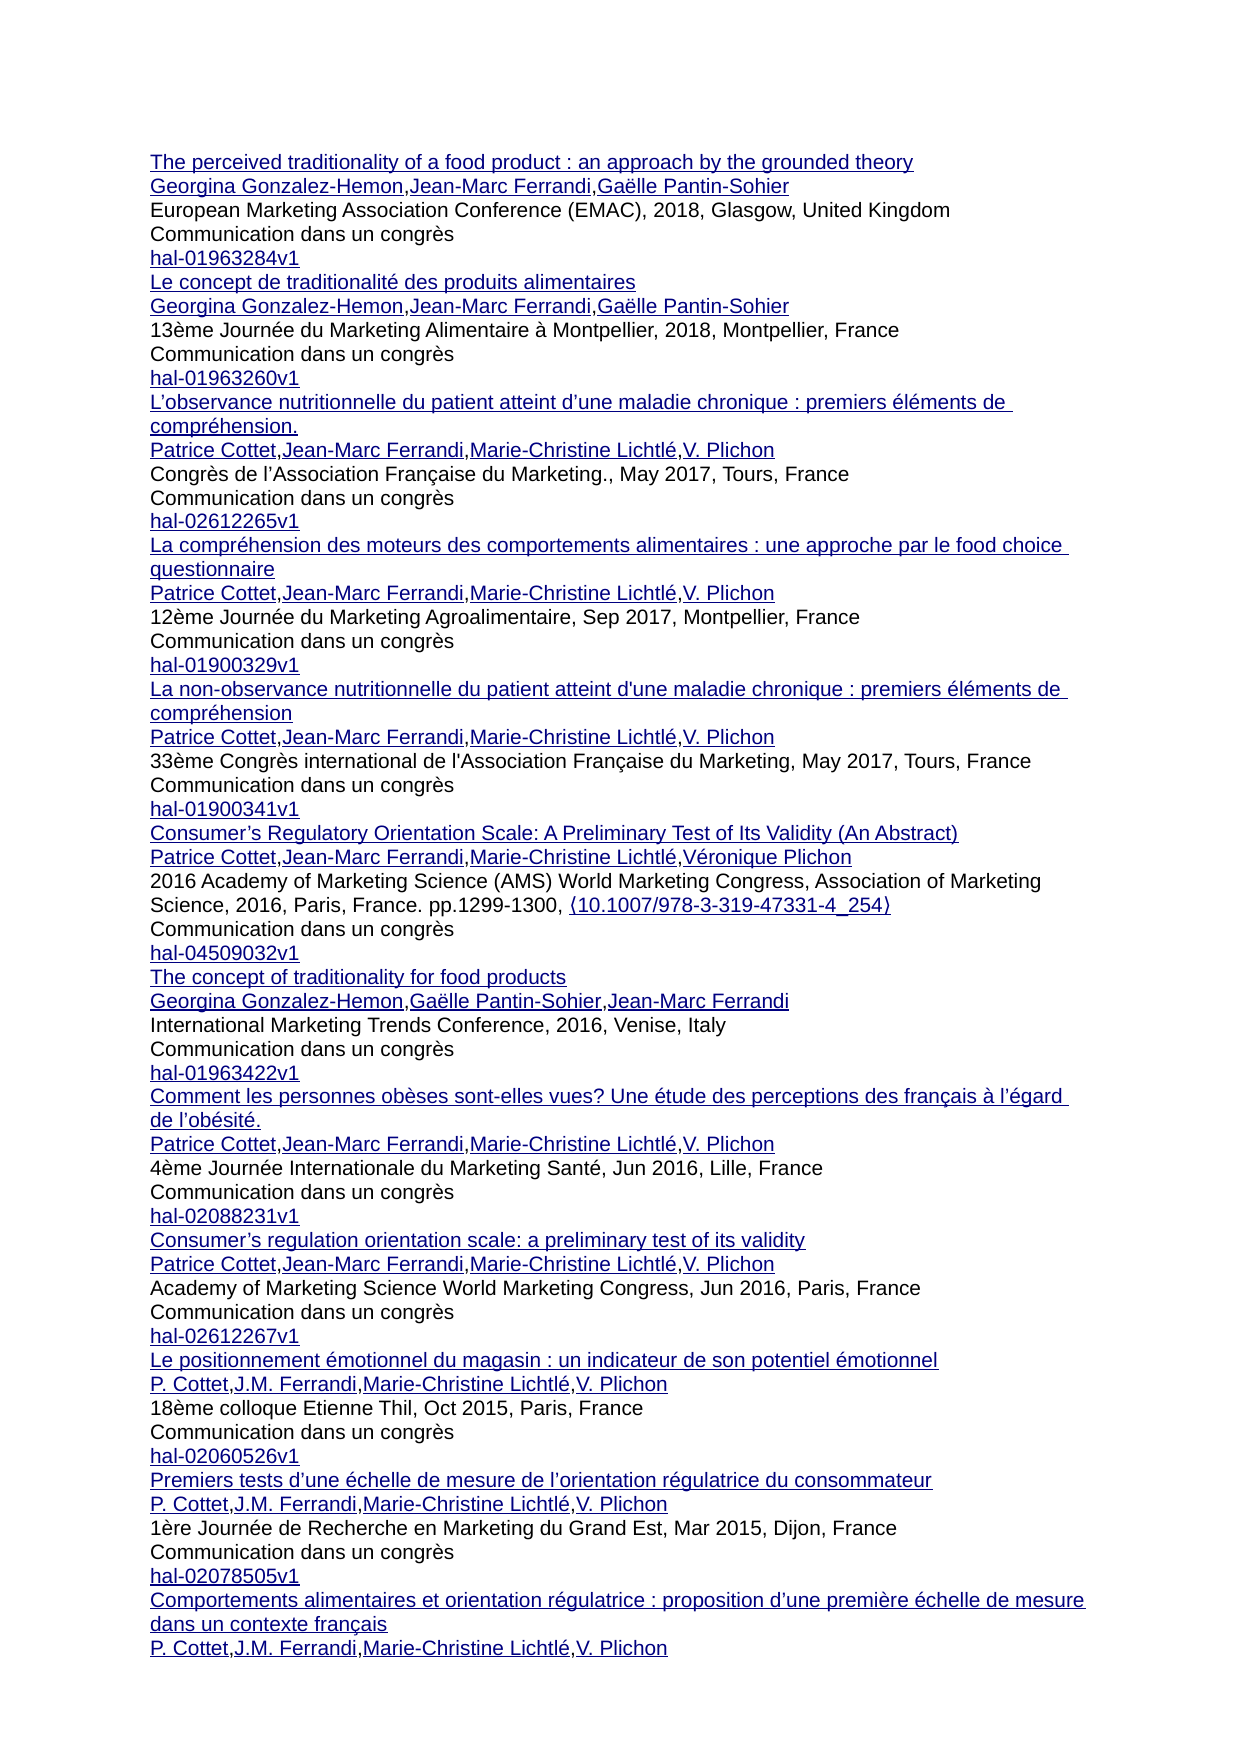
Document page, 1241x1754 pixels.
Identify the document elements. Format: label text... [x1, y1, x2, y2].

table_cell Consumer’s Regulatory Orientation Scale: A Preliminary Test of Its Validity (An Abstract) Patrice Cottet,Jean-Marc Ferrandi,Marie-Christine Lichtlé,Véronique Plichon 2016 Academy of Marketing Science (AMS) World Marketing Congress, Association of Marketing Science, 2016, Paris, France. pp.1299-1300, ⟨10.1007/978-3-319-47331-4_254⟩ Communication dans un congrès hal-04509032v1 [150, 821, 1090, 964]
table_cell The concept of traditionality for food products Georgina Gonzalez-Hemon,Gaëlle Pantin-Sohier,Jean-Marc Ferrandi International Marketing Trends Conference, 2016, Venise, Italy Communication dans un congrès hal-01963422v1 [150, 965, 1090, 1084]
table_cell L’observance nutritionnelle du patient atteint d’une maladie chronique : premiers éléments de compréhension. Patrice Cottet,Jean-Marc Ferrandi,Marie-Christine Lichtlé,V. Plichon Congrès de l’Association Française du Marketing., May 2017, Tours, France Communication dans un congrès hal-02612265v1 [150, 390, 1090, 533]
table_cell La compréhension des moteurs des comportements alimentaires : une approche par le food choice questionnaire Patrice Cottet,Jean-Marc Ferrandi,Marie-Christine Lichtlé,V. Plichon 12ème Journée du Marketing Agroalimentaire, Sep 2017, Montpellier, France Communication dans un congrès hal-01900329v1 [150, 533, 1090, 677]
table_cell Le concept de traditionalité des produits alimentaires Georgina Gonzalez-Hemon,Jean-Marc Ferrandi,Gaëlle Pantin-Sohier 13ème Journée du Marketing Alimentaire à Montpellier, 2018, Montpellier, France Communication dans un congrès hal-01963260v1 [150, 270, 1090, 389]
table_cell Comment les personnes obèses sont-elles vues? Une étude des perceptions des français à l’égard de l’obésité. Patrice Cottet,Jean-Marc Ferrandi,Marie-Christine Lichtlé,V. Plichon 4ème Journée Internationale du Marketing Santé, Jun 2016, Lille, France Communication dans un congrès hal-02088231v1 [150, 1084, 1090, 1228]
table_cell La non-observance nutritionnelle du patient atteint d'une maladie chronique : premiers éléments de compréhension Patrice Cottet,Jean-Marc Ferrandi,Marie-Christine Lichtlé,V. Plichon 33ème Congrès international de l'Association Française du Marketing, May 2017, Tours, France Communication dans un congrès hal-01900341v1 [150, 677, 1090, 821]
table_cell Comportements alimentaires et orientation régulatrice : proposition d’une première échelle de mesure dans un contexte français P. Cottet,J.M. Ferrandi,Marie-Christine Lichtlé,V. Plichon [150, 1588, 1090, 1659]
table_cell Consumer’s regulation orientation scale: a preliminary test of its validity Patrice Cottet,Jean-Marc Ferrandi,Marie-Christine Lichtlé,V. Plichon Academy of Marketing Science World Marketing Congress, Jun 2016, Paris, France Communication dans un congrès hal-02612267v1 [150, 1228, 1090, 1348]
table_cell Le positionnement émotionnel du magasin : un indicateur de son potentiel émotionnel P. Cottet,J.M. Ferrandi,Marie-Christine Lichtlé,V. Plichon 18ème colloque Etienne Thil, Oct 2015, Paris, France Communication dans un congrès hal-02060526v1 [150, 1348, 1090, 1468]
table_cell Premiers tests d’une échelle de mesure de l’orientation régulatrice du consommateur P. Cottet,J.M. Ferrandi,Marie-Christine Lichtlé,V. Plichon 1ère Journée de Recherche en Marketing du Grand Est, Mar 2015, Dijon, France Communication dans un congrès hal-02078505v1 [150, 1468, 1090, 1587]
table_cell The perceived traditionality of a food product : an approach by the grounded theory Georgina Gonzalez-Hemon,Jean-Marc Ferrandi,Gaëlle Pantin-Sohier European Marketing Association Conference (EMAC), 2018, Glasgow, United Kingdom Communication dans un congrès hal-01963284v1 [150, 150, 1090, 270]
